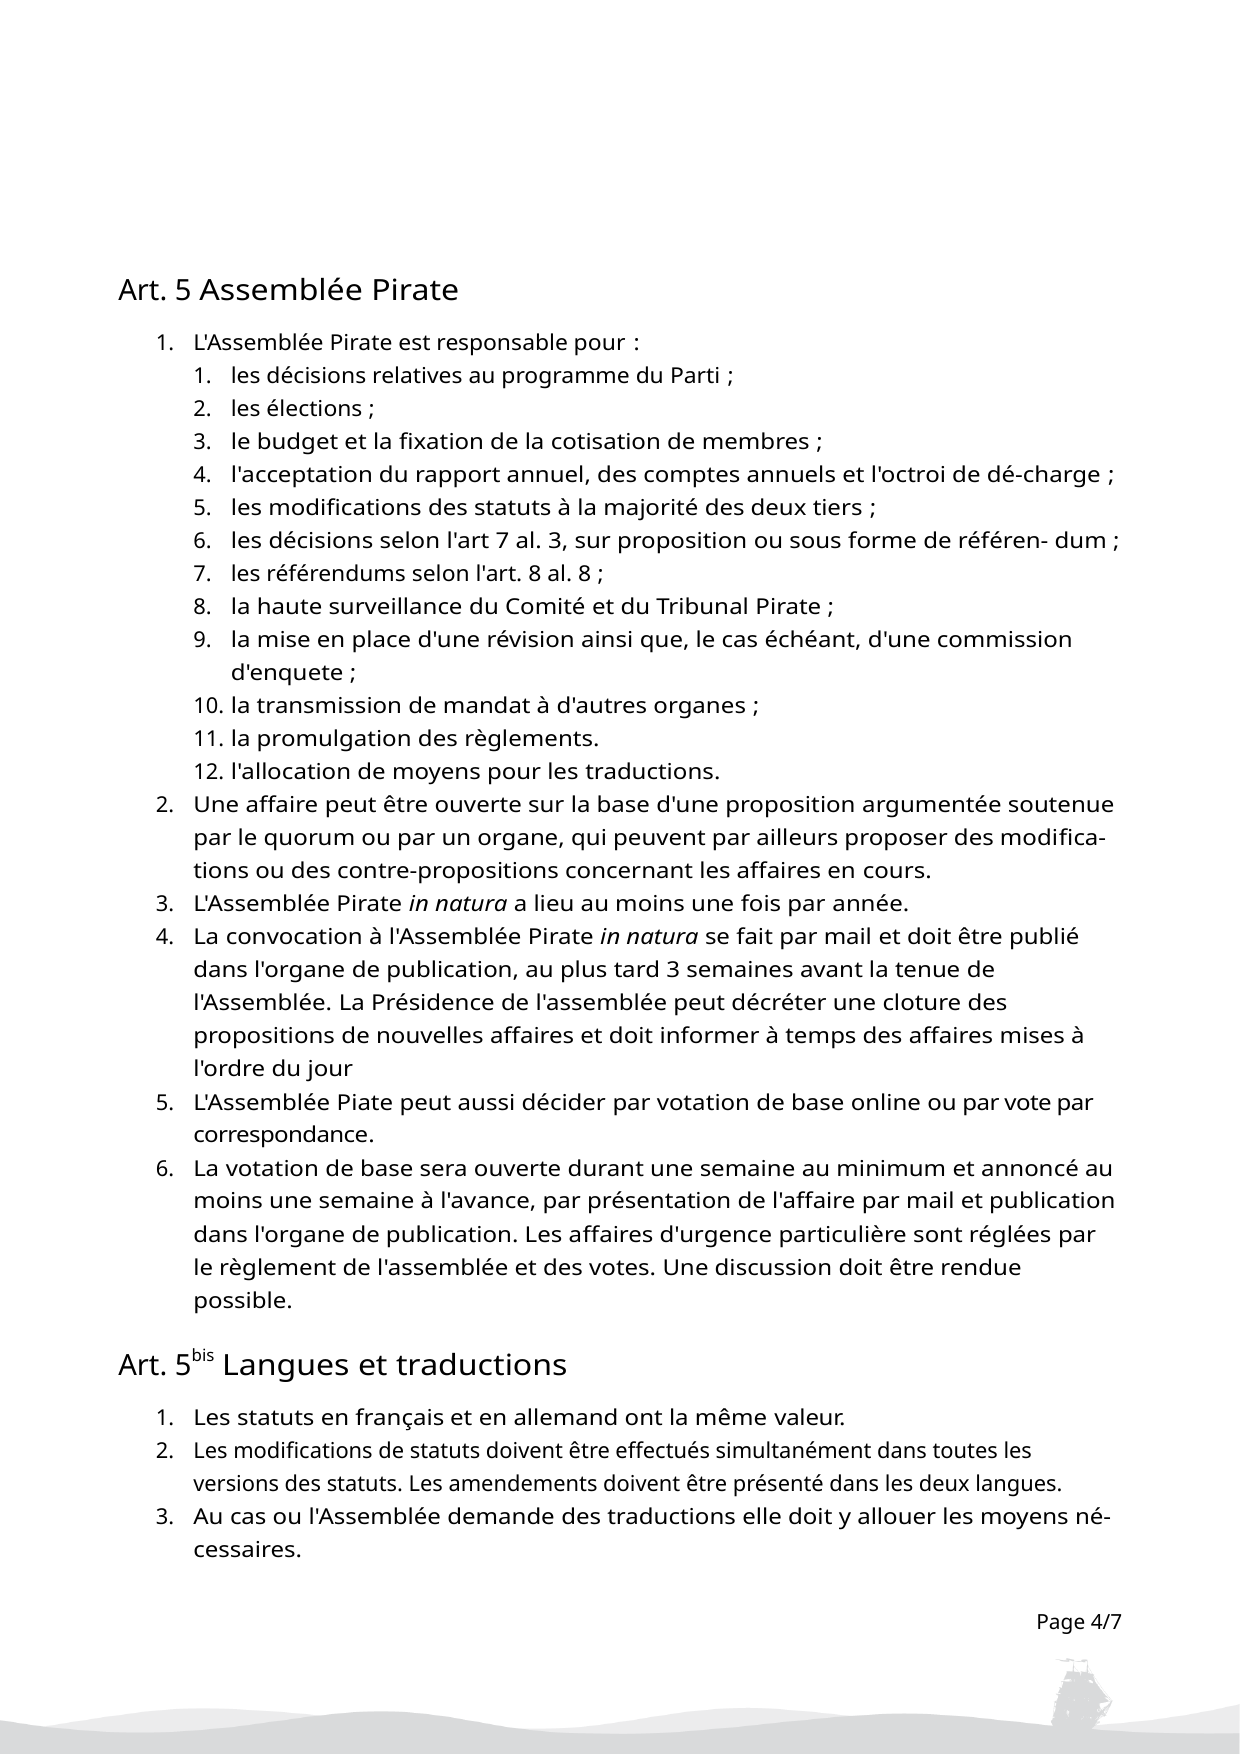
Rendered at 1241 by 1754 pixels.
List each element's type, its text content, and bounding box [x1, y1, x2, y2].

list La votation de base sera ouverte durant une semaine au minimum et annoncé au moins une semaine à l'avance, par présentation de l'aﬀaire par mail et publication dans l'organe de publication. Les affaires d'urgence particulière sont réglées par le règlement de l'assemblée et des votes. Une discussion doit être rendue possible. [156, 1149, 1122, 1314]
list les décisions selon l'art 7 al. 3, sur proposition ou sous forme de référen- dum ; [193, 522, 1122, 555]
list les référendums selon l'art. 8 al. 8 ; [193, 555, 1122, 588]
picture [0, 1658, 1240, 1754]
subtitle Art. 5 Assemblée Pirate [118, 269, 1122, 309]
list la promulgation des règlements. [193, 720, 1122, 753]
list Une aﬀaire peut être ouverte sur la base d'une proposition argumentée soutenue par le quorum ou par un organe, qui peuvent par ailleurs proposer des modiﬁca- tions ou des contre-propositions concernant les aﬀaires en cours. [156, 786, 1122, 885]
list L'Assemblée Pirate est responsable pour : [156, 324, 1122, 357]
list les modiﬁcations des statuts à la majorité des deux tiers ; [193, 489, 1122, 522]
list les élections ; [193, 390, 1122, 423]
list la haute surveillance du Comité et du Tribunal Pirate ; [193, 588, 1122, 621]
list la transmission de mandat à d'autres organes ; [193, 687, 1122, 720]
subtitle Art. 5bis Langues et traductions [118, 1344, 1122, 1383]
list L'Assemblée Pirate in natura a lieu au moins une fois par année. [156, 885, 1122, 918]
list Au cas ou l'Assemblée demande des traductions elle doit y allouer les moyens né- cessaires. [156, 1497, 1122, 1563]
list les décisions relatives au programme du Parti ; [193, 357, 1122, 390]
list la mise en place d'une révision ainsi que, le cas échéant, d'une commission d'enquete ; [193, 621, 1122, 687]
list La convocation à l'Assemblée Pirate in natura se fait par mail et doit être publié dans l'organe de publication, au plus tard 3 semaines avant la tenue de l'Assemblée. La Présidence de l'assemblée peut décréter une cloture des propositions de nouvelles aﬀaires et doit informer à temps des aﬀaires mises à l'ordre du jour [156, 918, 1122, 1083]
list l'acceptation du rapport annuel, des comptes annuels et l'octroi de dé-charge ; [193, 456, 1122, 489]
list Les statuts en français et en allemand ont la même valeur. [156, 1398, 1122, 1431]
list l'allocation de moyens pour les traductions. [193, 753, 1122, 786]
list Les modiﬁcations de statuts doivent être eﬀectués simultanément dans toutes les versions des statuts. Les amendements doivent être présenté dans les deux langues. [156, 1431, 1122, 1497]
list L'Assemblée Piate peut aussi décider par votation de base online ou par vote par correspondance. [156, 1083, 1122, 1149]
list le budget et la ﬁxation de la cotisation de membres ; [193, 423, 1122, 456]
